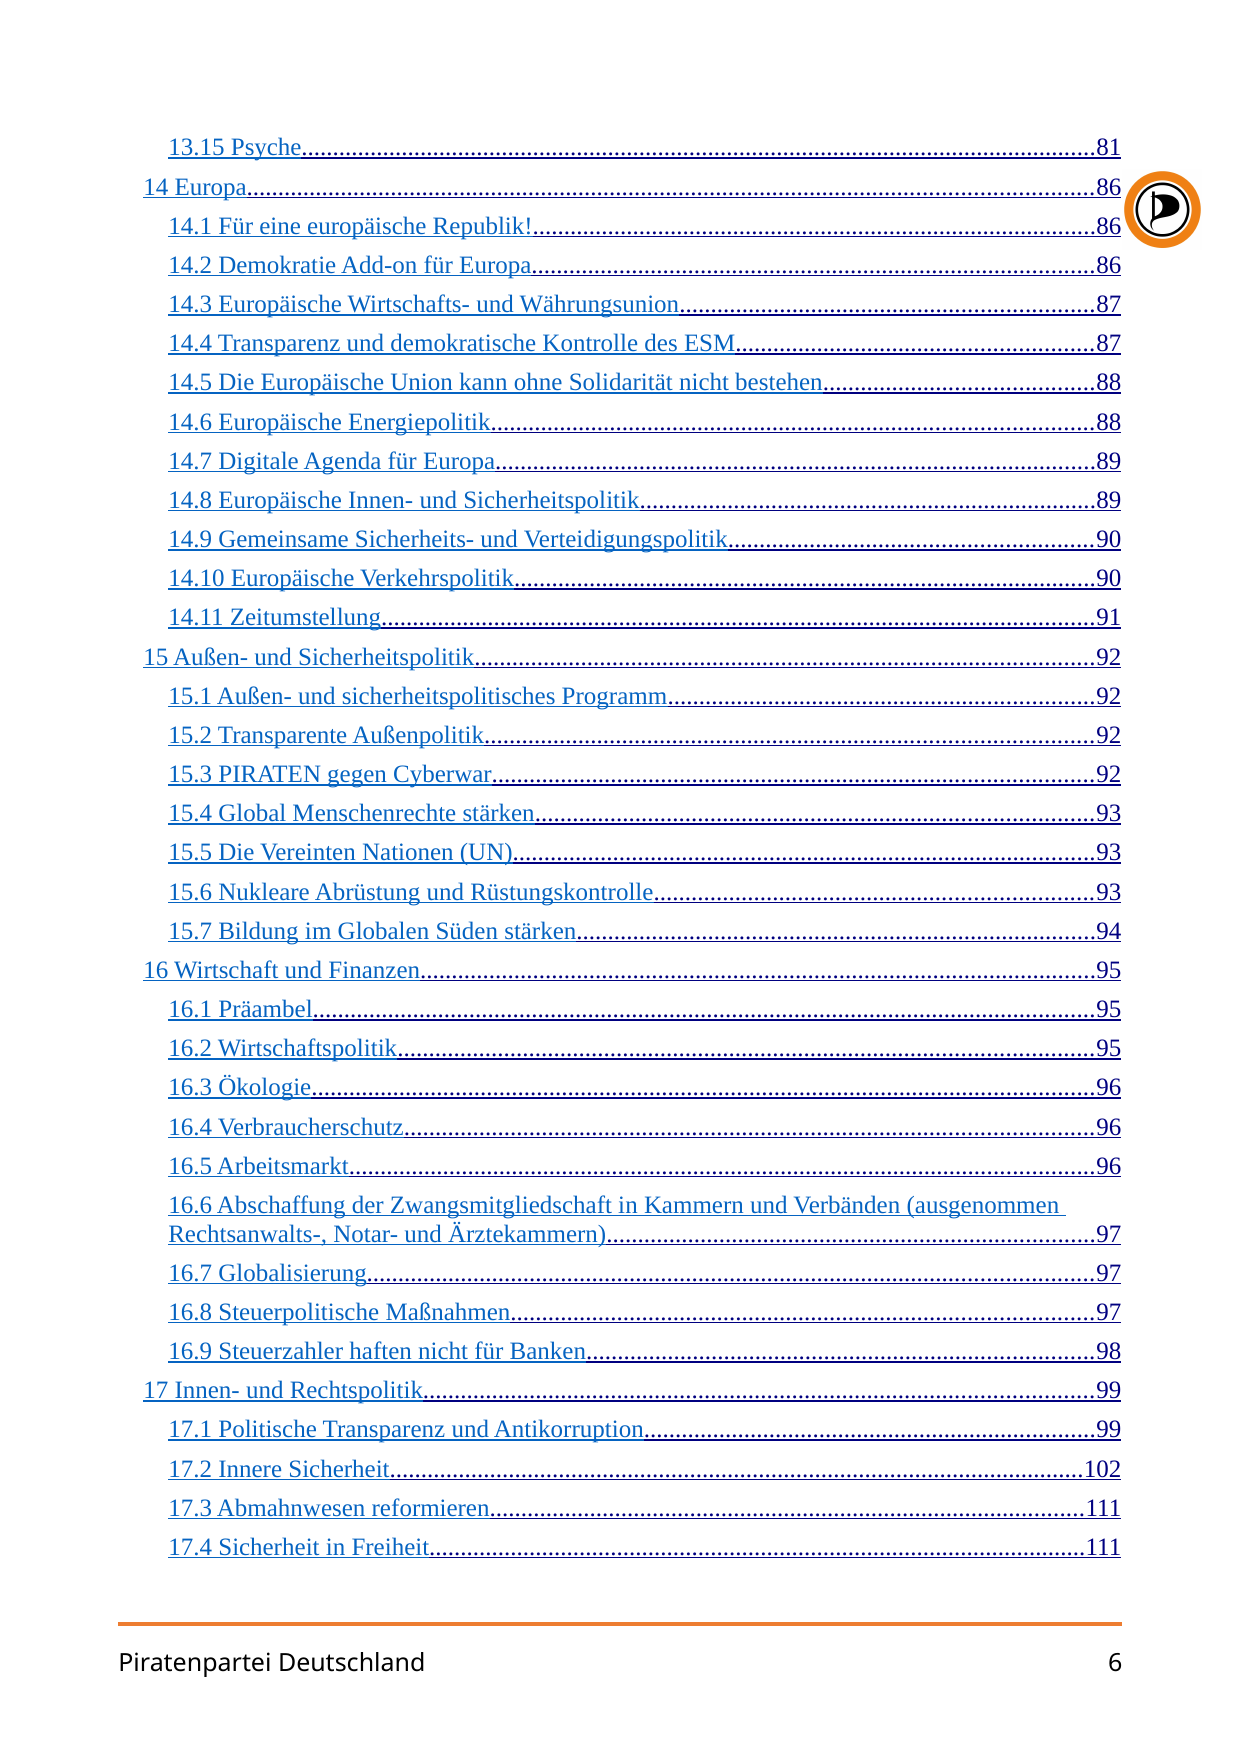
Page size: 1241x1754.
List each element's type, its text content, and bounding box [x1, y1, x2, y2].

text 14.7 Digitale Agenda für Europa 89 [168, 446, 1122, 474]
text 17.1 Politische Transparenz und Antikorruption 99 [168, 1414, 1122, 1443]
text 14.8 Europäische Innen- und Sicherheitspolitik 89 [168, 485, 1122, 514]
text 14.6 Europäische Energiepolitik 88 [168, 407, 1122, 435]
text 16.9 Steuerzahler haften nicht für Banken 98 [168, 1336, 1122, 1365]
text 14 Europa 86 [143, 172, 1122, 200]
text 17.2 Innere Sicherheit 102 [168, 1454, 1122, 1482]
text 16.5 Arbeitsmarkt 96 [168, 1151, 1122, 1179]
text 13.15 Psyche 81 [168, 132, 1122, 161]
text 16 Wirtschaft und Finanzen 95 [143, 955, 1122, 984]
text 17.3 Abmahnwesen reformieren 111 [168, 1493, 1122, 1522]
text 15.6 Nukleare Abrüstung und Rüstungskontrolle 93 [168, 877, 1122, 905]
text 14.9 Gemeinsame Sicherheits- und Verteidigungspolitik 90 [168, 524, 1122, 553]
text 15.4 Global Menschenrechte stärken 93 [168, 798, 1122, 827]
text 17.4 Sicherheit in Freiheit 111 [168, 1532, 1122, 1561]
text 16.2 Wirtschaftspolitik 95 [168, 1033, 1122, 1062]
text 15 Außen- und Sicherheitspolitik 92 [143, 642, 1122, 670]
text 14.11 Zeitumstellung 91 [168, 602, 1122, 631]
text 14.10 Europäische Verkehrspolitik 90 [168, 563, 1122, 592]
text 14.2 Demokratie Add-on für Europa 86 [168, 250, 1122, 279]
text 16.4 Verbraucherschutz 96 [168, 1112, 1122, 1140]
text 15.2 Transparente Außenpolitik 92 [168, 720, 1122, 749]
text 14.4 Transparenz und demokratische Kontrolle des ESM 87 [168, 328, 1122, 357]
text 15.1 Außen- und sicherheitspolitisches Programm 92 [168, 681, 1122, 709]
text 16.1 Präambel 95 [168, 994, 1122, 1023]
text 14.1 Für eine europäische Republik! 86 [168, 211, 1122, 239]
text 15.3 PIRATEN gegen Cyberwar 92 [168, 759, 1122, 788]
text 17 Innen- und Rechtspolitik 99 [143, 1375, 1122, 1404]
text 15.7 Bildung im Globalen Süden stärken 94 [168, 916, 1122, 944]
text 16.7 Globalisierung 97 [168, 1258, 1122, 1287]
text 16.8 Steuerpolitische Maßnahmen 97 [168, 1297, 1122, 1326]
text 15.5 Die Vereinten Nationen (UN) 93 [168, 837, 1122, 866]
text 16.6 Abschaffung der Zwangsmitgliedschaft in Kammern und Verbänden (ausgenommen Rechtsanwalts-, Notar- und Ärztekammern) 97 [168, 1190, 1122, 1247]
text 16.3 Ökologie 96 [168, 1072, 1122, 1101]
text 14.3 Europäische Wirtschafts- und Währungsunion 87 [168, 289, 1122, 318]
text 14.5 Die Europäische Union kann ohne Solidarität nicht bestehen 88 [168, 367, 1122, 396]
